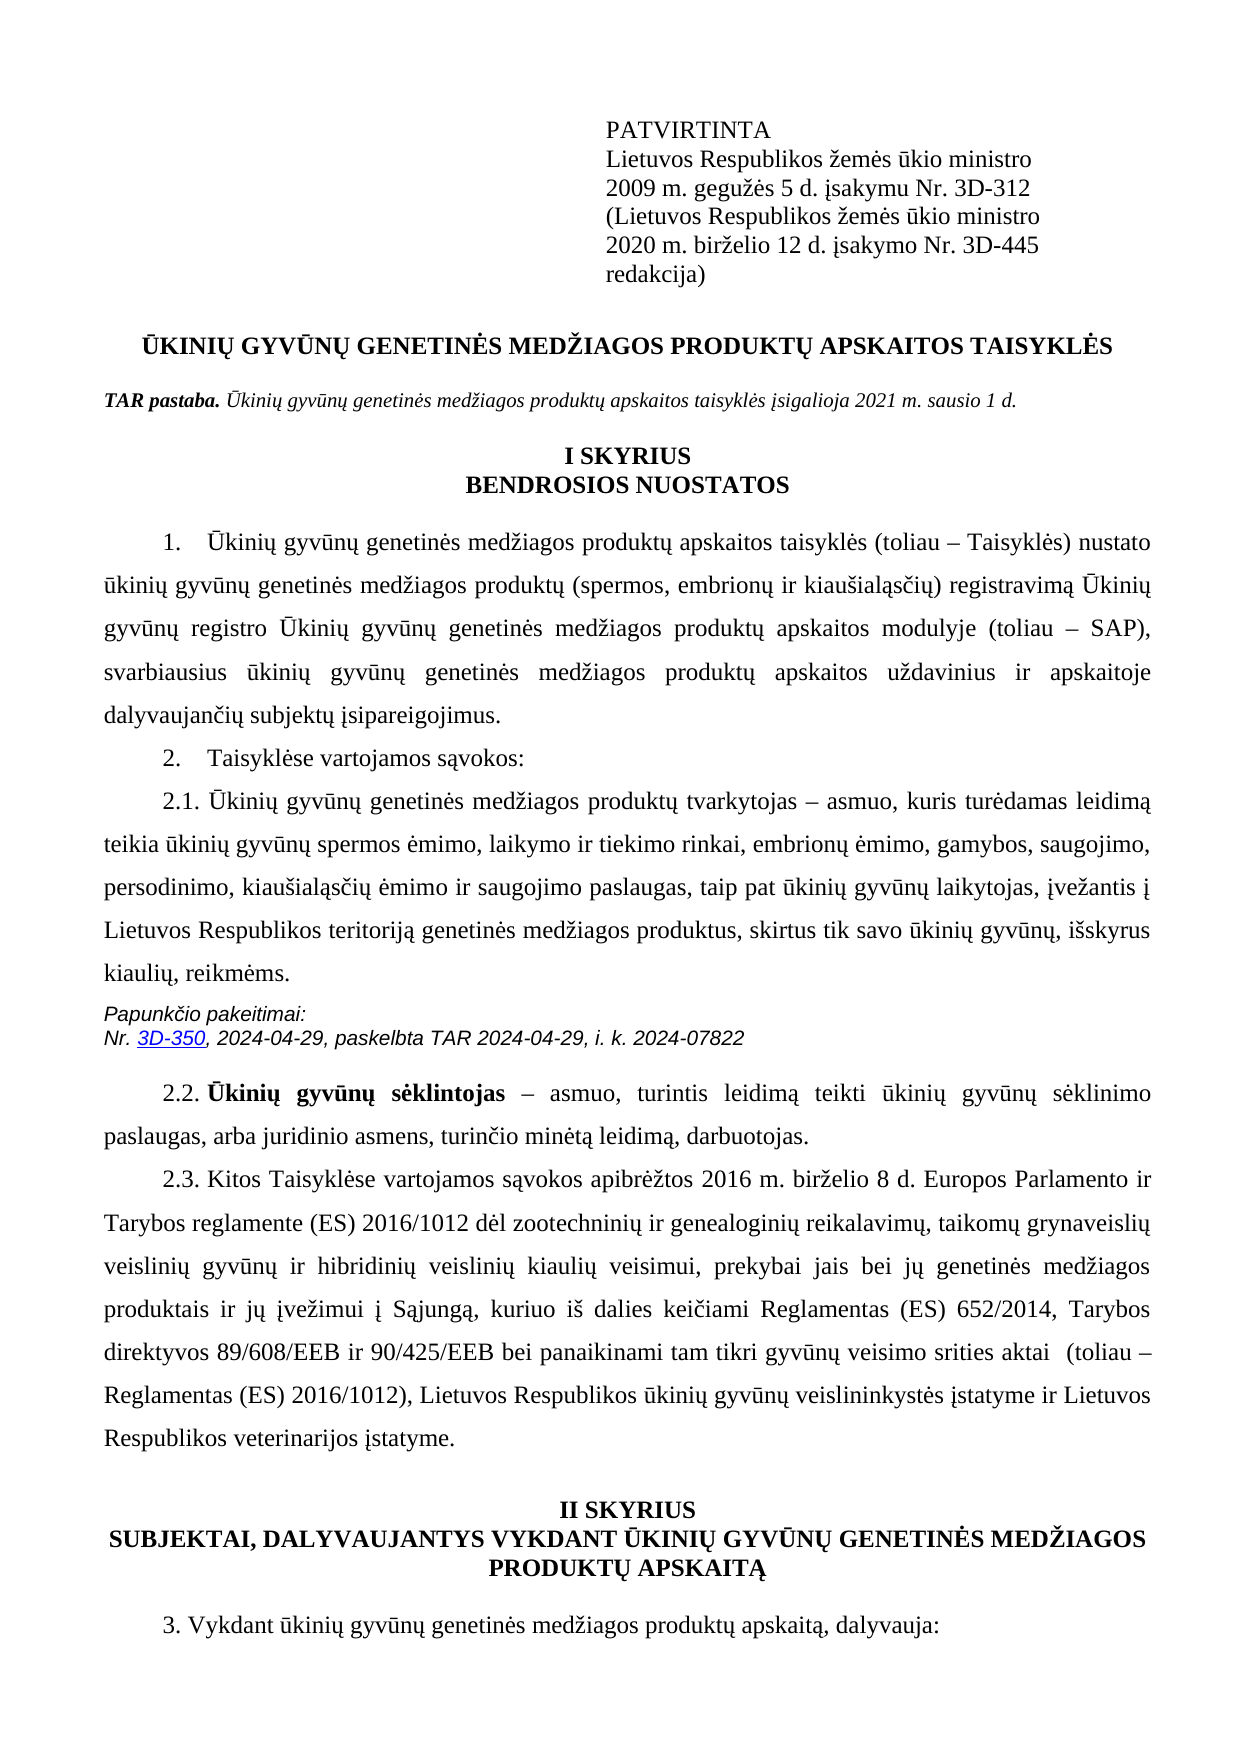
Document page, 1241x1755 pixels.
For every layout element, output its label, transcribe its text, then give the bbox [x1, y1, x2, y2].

text I SKYRIUS [103, 441, 1152, 470]
text Nr. 3D-350, 2024-04-29, paskelbta TAR 2024-04-29, i. k. 2024-07822 [103, 1026, 1152, 1049]
text TAR pastaba. Ūkinių gyvūnų genetinės medžiagos produktų apskaitos taisyklės įsigalioja 2021 m. sausio 1 d. [103, 388, 1152, 412]
text Papunkčio pakeitimai: [103, 1002, 1152, 1026]
text 3. Vykdant ūkinių gyvūnų genetinės medžiagos produktų apskaitą, dalyvauja: [103, 1610, 1152, 1639]
text 2009 m. gegužės 5 d. įsakymu Nr. 3D-312 [606, 173, 1152, 201]
text PATVIRTINTA [606, 115, 1152, 144]
text SUBJEKTAI, DALYVAUJANTYS VYKDANT ŪKINIŲ GYVŪNŲ GENETINĖS MEDŽIAGOS PRODUKTŲ APSKAITĄ [103, 1524, 1152, 1581]
text (Lietuvos Respublikos žemės ūkio ministro [606, 201, 1152, 230]
text Lietuvos Respublikos žemės ūkio ministro [606, 144, 1152, 173]
text BENDROSIOS NUOSTATOS [103, 470, 1152, 498]
text redakcija) [606, 259, 1152, 288]
text 2.3. Kitos Taisyklėse vartojamos sąvokos apibrėžtos 2016 m. birželio 8 d. Europos Parlamento ir Tarybos reglamente (ES) 2016/1012 dėl zootechninių ir genealoginių reikalavimų, taikomų grynaveislių veislinių gyvūnų ir hibridinių veislinių kiaulių veisimui, prekybai jais bei jų genetinės medžiagos produktais ir jų įvežimui į Sąjungą, kuriuo iš dalies keičiami Reglamentas (ES) 652/2014, Tarybos direktyvos 89/608/EEB ir 90/425/EEB bei panaikinami tam tikri gyvūnų veisimo srities aktai (toliau – Reglamentas (ES) 2016/1012), Lietuvos Respublikos ūkinių gyvūnų veislininkystės įstatyme ir Lietuvos Respublikos veterinarijos įstatyme. [103, 1164, 1152, 1452]
text ŪKINIŲ GYVŪNŲ GENETINĖS MEDŽIAGOS PRODUKTŲ APSKAITOS TAISYKLĖS [103, 331, 1152, 359]
text 2. Taisyklėse vartojamos sąvokos: [103, 743, 1152, 772]
text 2.2. Ūkinių gyvūnų sėklintojas – asmuo, turintis leidimą teikti ūkinių gyvūnų sėklinimo paslaugas, arba juridinio asmens, turinčio minėtą leidimą, darbuotojas. [103, 1078, 1152, 1150]
text 2.1. Ūkinių gyvūnų genetinės medžiagos produktų tvarkytojas – asmuo, kuris turėdamas leidimą teikia ūkinių gyvūnų spermos ėmimo, laikymo ir tiekimo rinkai, embrionų ėmimo, gamybos, saugojimo, persodinimo, kiaušialąsčių ėmimo ir saugojimo paslaugas, taip pat ūkinių gyvūnų laikytojas, įvežantis į Lietuvos Respublikos teritoriją genetinės medžiagos produktus, skirtus tik savo ūkinių gyvūnų, išskyrus kiaulių, reikmėms. [103, 786, 1152, 987]
text II SKYRIUS [103, 1495, 1152, 1524]
text 2020 m. birželio 12 d. įsakymo Nr. 3D-445 [606, 230, 1152, 259]
text 1. Ūkinių gyvūnų genetinės medžiagos produktų apskaitos taisyklės (toliau – Taisyklės) nustato ūkinių gyvūnų genetinės medžiagos produktų (spermos, embrionų ir kiaušialąsčių) registravimą Ūkinių gyvūnų registro Ūkinių gyvūnų genetinės medžiagos produktų apskaitos modulyje (toliau – SAP), svarbiausius ūkinių gyvūnų genetinės medžiagos produktų apskaitos uždavinius ir apskaitoje dalyvaujančių subjektų įsipareigojimus. [103, 527, 1152, 728]
